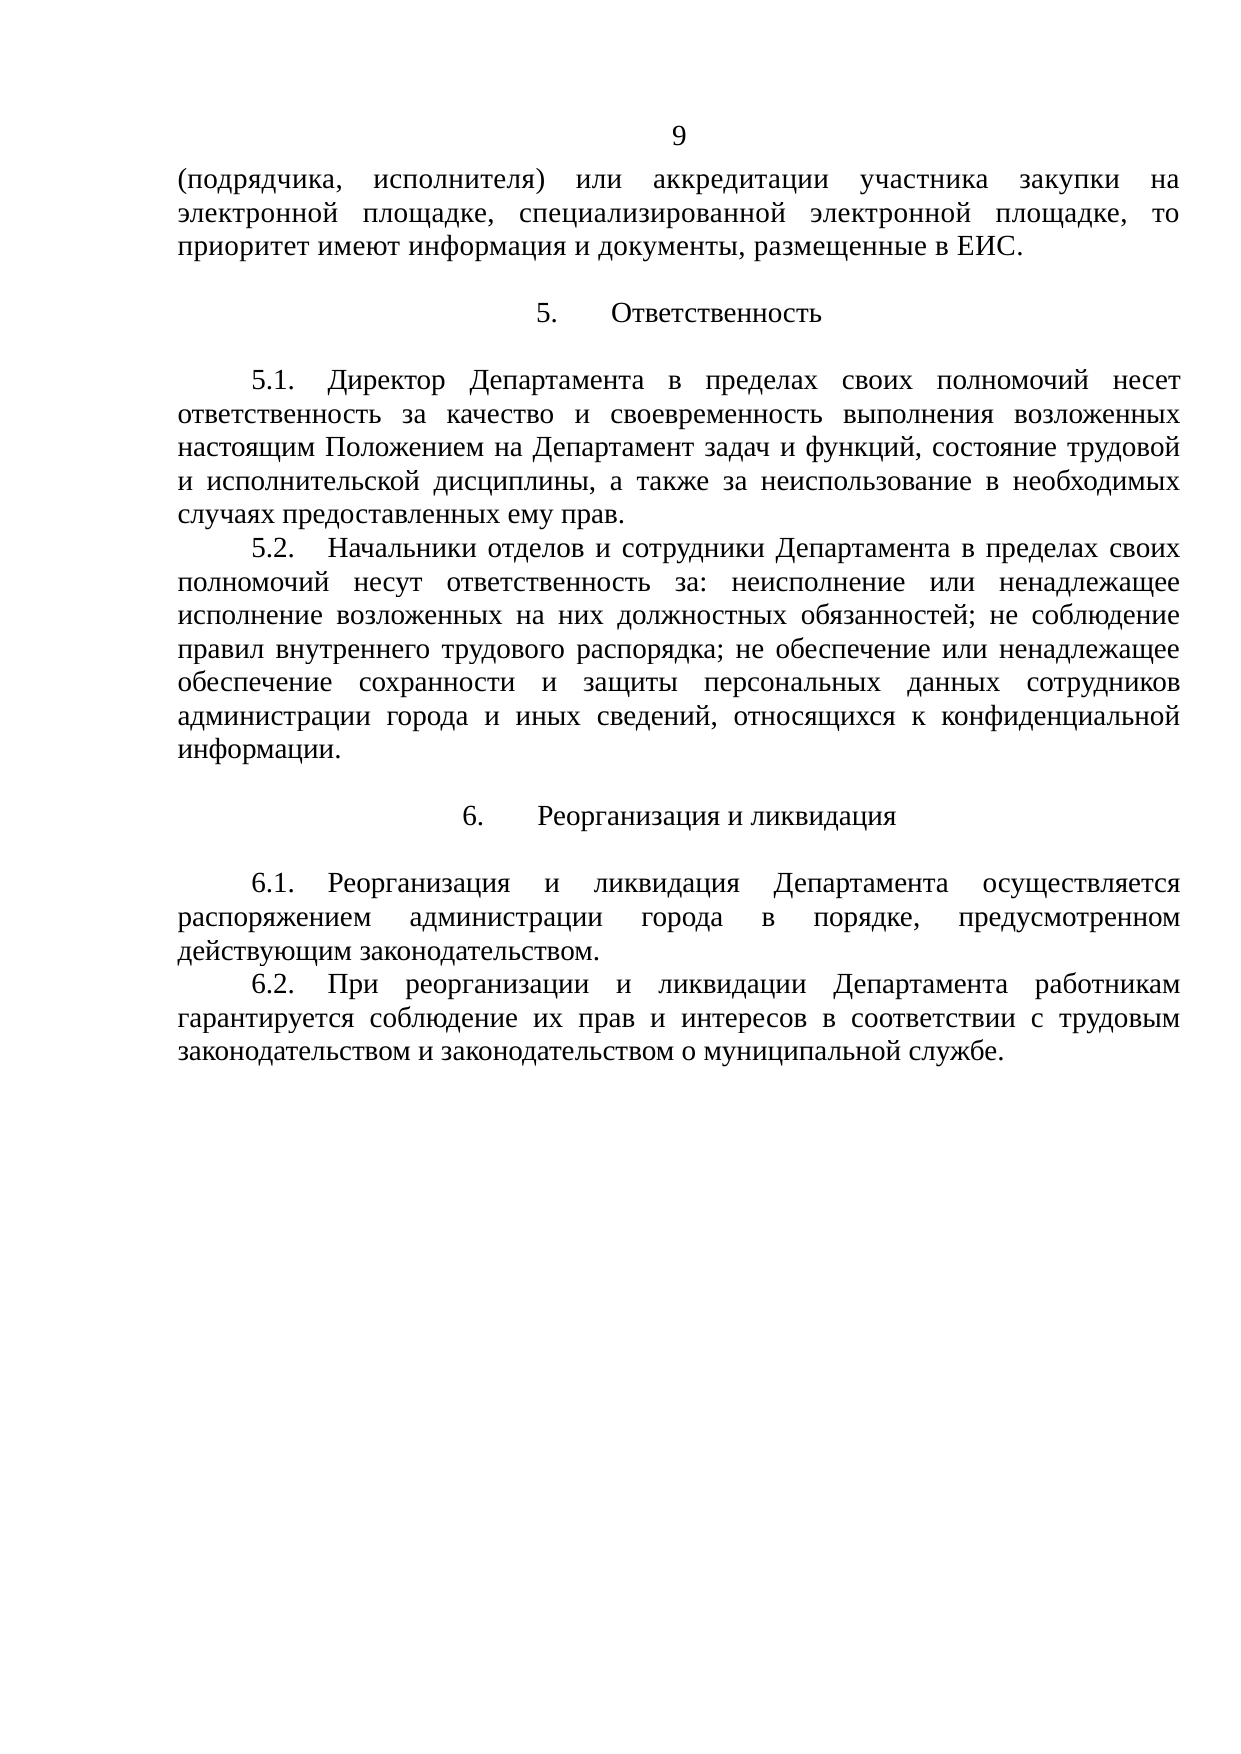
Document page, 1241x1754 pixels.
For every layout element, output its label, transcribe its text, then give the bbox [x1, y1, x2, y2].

text 5.2. Начальники отделов и сотрудники Департамента в пределах своих полномочий несут ответственность за: неисполнение или ненадлежащее исполнение возложенных на них должностных обязанностей; не соблюдение правил внутреннего трудового распорядка; не обеспечение или ненадлежащее обеспечение сохранности и защиты персональных данных сотрудников администрации города и иных сведений, относящихся к конфиденциальной информации. [177, 530, 1181, 765]
text (подрядчика, исполнителя) или аккредитации участника закупки на электронной площадке, специализированной электронной площадке, то приоритет имеют информация и документы, размещенные в ЕИС. [177, 161, 1181, 262]
text 6. Реорганизация и ликвидация [177, 798, 1181, 832]
text 6.2. При реорганизации и ликвидации Департамента работникам гарантируется соблюдение их прав и интересов в соответствии с трудовым законодательством и законодательством о муниципальной службе. [177, 966, 1181, 1067]
text 5. Ответственность [177, 295, 1181, 329]
text 6.1. Реорганизация и ликвидация Департамента осуществляется распоряжением администрации города в порядке, предусмотренном действующим законодательством. [177, 866, 1181, 966]
text 5.1. Директор Департамента в пределах своих полномочий несет ответственность за качество и своевременность выполнения возложенных настоящим Положением на Департамент задач и функций, состояние трудовой и исполнительской дисциплины, а также за неиспользование в необходимых случаях предоставленных ему прав. [177, 362, 1181, 530]
